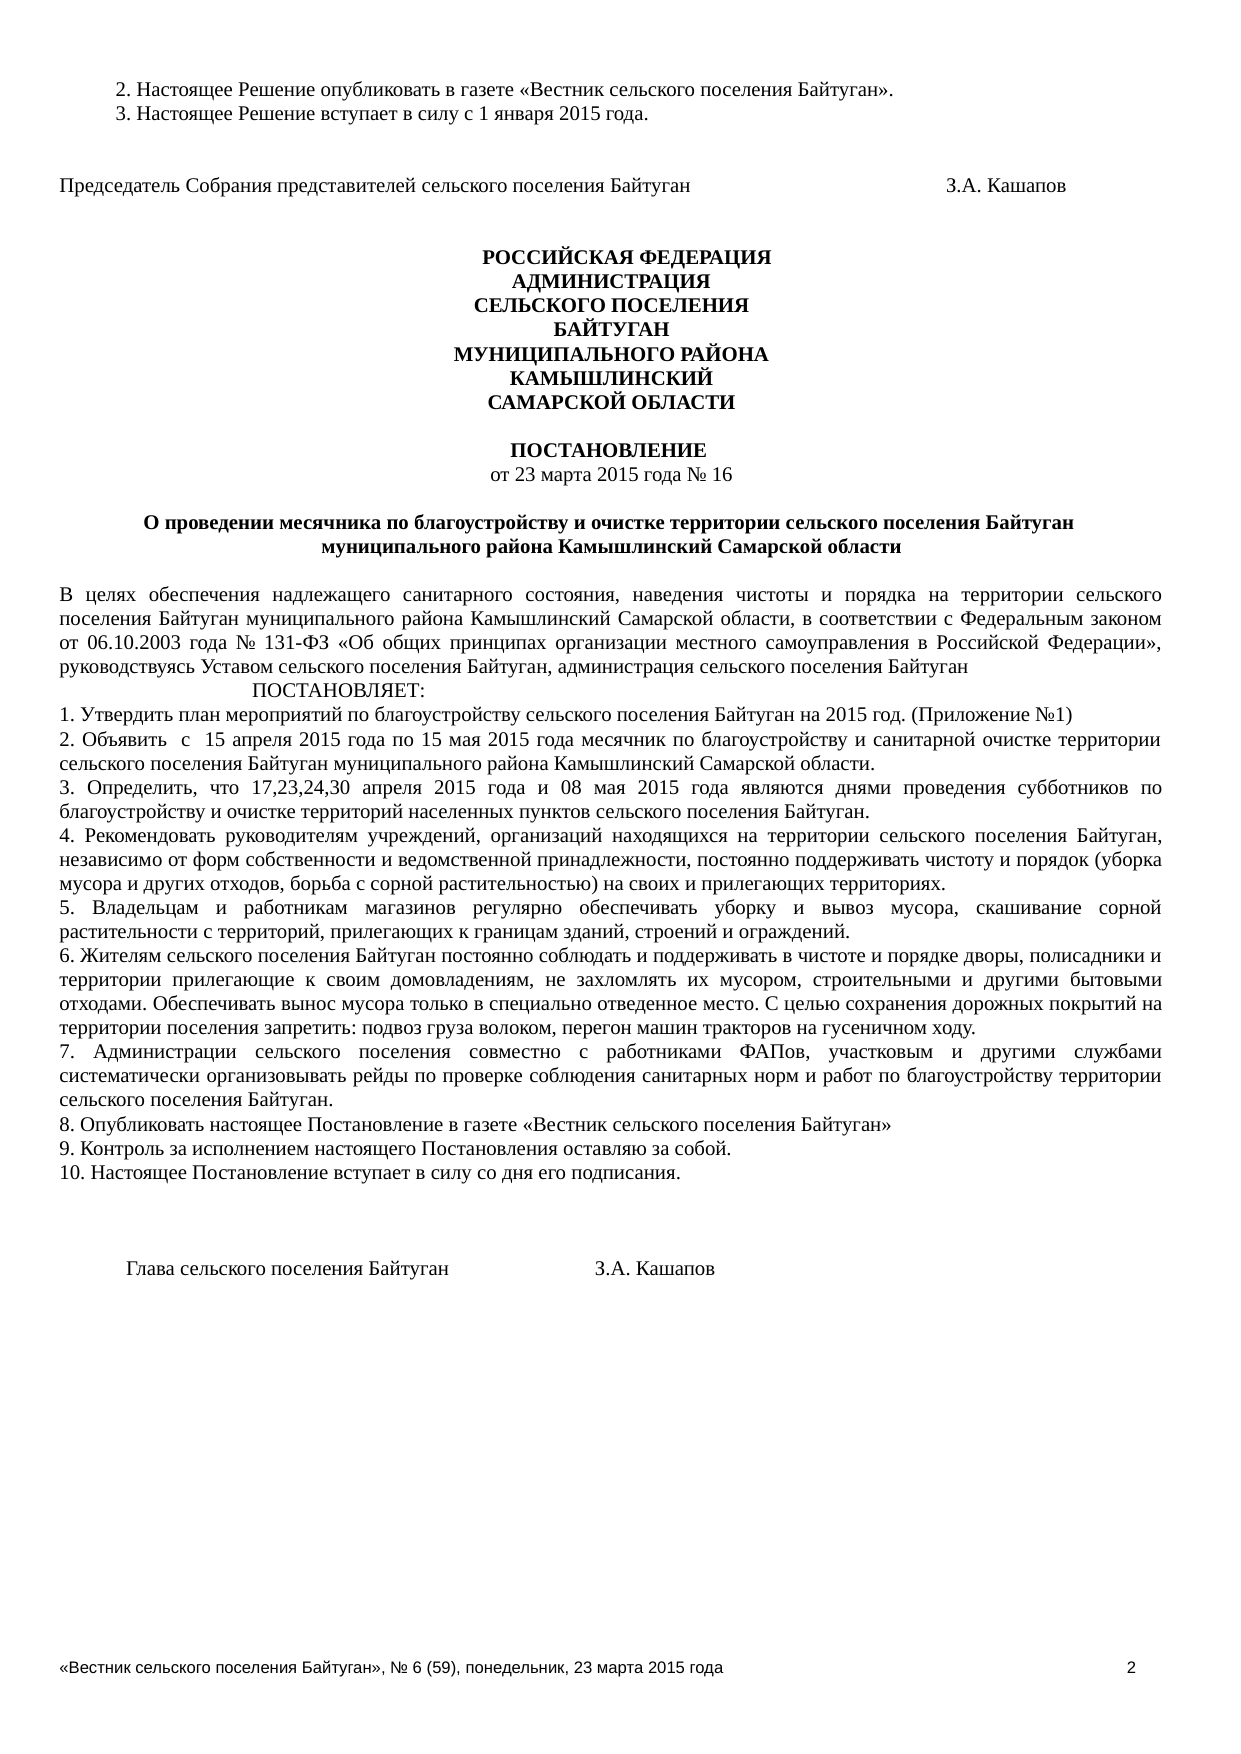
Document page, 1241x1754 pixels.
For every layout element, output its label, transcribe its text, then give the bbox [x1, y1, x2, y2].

text 2. Настоящее Решение опубликовать в газете «Вестник сельского поселения Байтуган». [59, 77, 1163, 101]
list 2. Объявить с 15 апреля 2015 года по 15 мая 2015 года месячник по благоустройству и санитарной очистке территории сельского поселения Байтуган муниципального района Камышлинский Самарской области. [59, 726, 1163, 774]
list 5. Владельцам и работникам магазинов регулярно обеспечивать уборку и вывоз мусора, скашивание сорной растительности с территорий, прилегающих к границам зданий, строений и ограждений. [59, 895, 1163, 943]
text БАЙТУГАН [59, 317, 1163, 341]
text муниципального района Камышлинский Самарской области [59, 534, 1163, 558]
list 10. Настоящее Постановление вступает в силу со дня его подписания. [59, 1159, 1163, 1184]
list 9. Контроль за исполнением настоящего Постановления оставляю за собой. [59, 1136, 1163, 1159]
list 3. Определить, что 17,23,24,30 апреля 2015 года и 08 мая 2015 года являются днями проведения субботников по благоустройству и очистке территорий населенных пунктов сельского поселения Байтуган. [59, 774, 1163, 823]
text РОССИЙСКАЯ ФЕДЕРАЦИЯ [59, 245, 1163, 269]
text СЕЛЬСКОГО ПОСЕЛЕНИЯ [59, 293, 1163, 317]
text 1. Утвердить план мероприятий по благоустройству сельского поселения Байтуган на 2015 год. (Приложение №1) [59, 702, 1163, 726]
text АДМИНИСТРАЦИЯ [59, 269, 1163, 293]
text О проведении месячника по благоустройству и очистке территории сельского поселения Байтуган [59, 510, 1163, 534]
text 3. Настоящее Решение вступает в силу с 1 января 2015 года. [59, 101, 1163, 125]
text ПОСТАНОВЛЯЕТ: [59, 678, 1163, 702]
list 8. Опубликовать настоящее Постановление в газете «Вестник сельского поселения Байтуган» [59, 1111, 1163, 1136]
list 7. Администрации сельского поселения совместно с работниками ФАПов, участковым и другими службами систематически организовывать рейды по проверке соблюдения санитарных норм и работ по благоустройству территории сельского поселения Байтуган. [59, 1039, 1163, 1111]
list 4. Рекомендовать руководителям учреждений, организаций находящихся на территории сельского поселения Байтуган, независимо от форм собственности и ведомственной принадлежности, постоянно поддерживать чистоту и порядок (уборка мусора и других отходов, борьба с сорной растительностью) на своих и прилегающих территориях. [59, 823, 1163, 895]
text ПОСТАНОВЛЕНИЕ [59, 438, 1163, 462]
text МУНИЦИПАЛЬНОГО РАЙОНА [59, 341, 1163, 366]
text КАМЫШЛИНСКИЙ [59, 366, 1163, 389]
text САМАРСКОЙ ОБЛАСТИ [59, 389, 1163, 414]
text Глава сельского поселения Байтуган З.А. Кашапов [115, 1256, 1163, 1280]
text Председатель Собрания представителей сельского поселения Байтуган З.А. Кашапов [59, 173, 1163, 197]
list 6. Жителям сельского поселения Байтуган постоянно соблюдать и поддерживать в чистоте и порядке дворы, полисадники и территории прилегающие к своим домовладениям, не захломлять их мусором, строительными и другими бытовыми отходами. Обеспечивать вынос мусора только в специально отведенное место. С целью сохранения дорожных покрытий на территории поселения запретить: подвоз груза волоком, перегон машин тракторов на гусеничном ходу. [59, 943, 1163, 1039]
text от 23 марта 2015 года № 16 [59, 462, 1163, 486]
text В целях обеспечения надлежащего санитарного состояния, наведения чистоты и порядка на территории сельского поселения Байтуган муниципального района Камышлинский Самарской области, в соответствии с Федеральным законом от 06.10.2003 года № 131-ФЗ «Об общих принципах организации местного самоуправления в Российской Федерации», руководствуясь Уставом сельского поселения Байтуган, администрация сельского поселения Байтуган [59, 582, 1163, 678]
